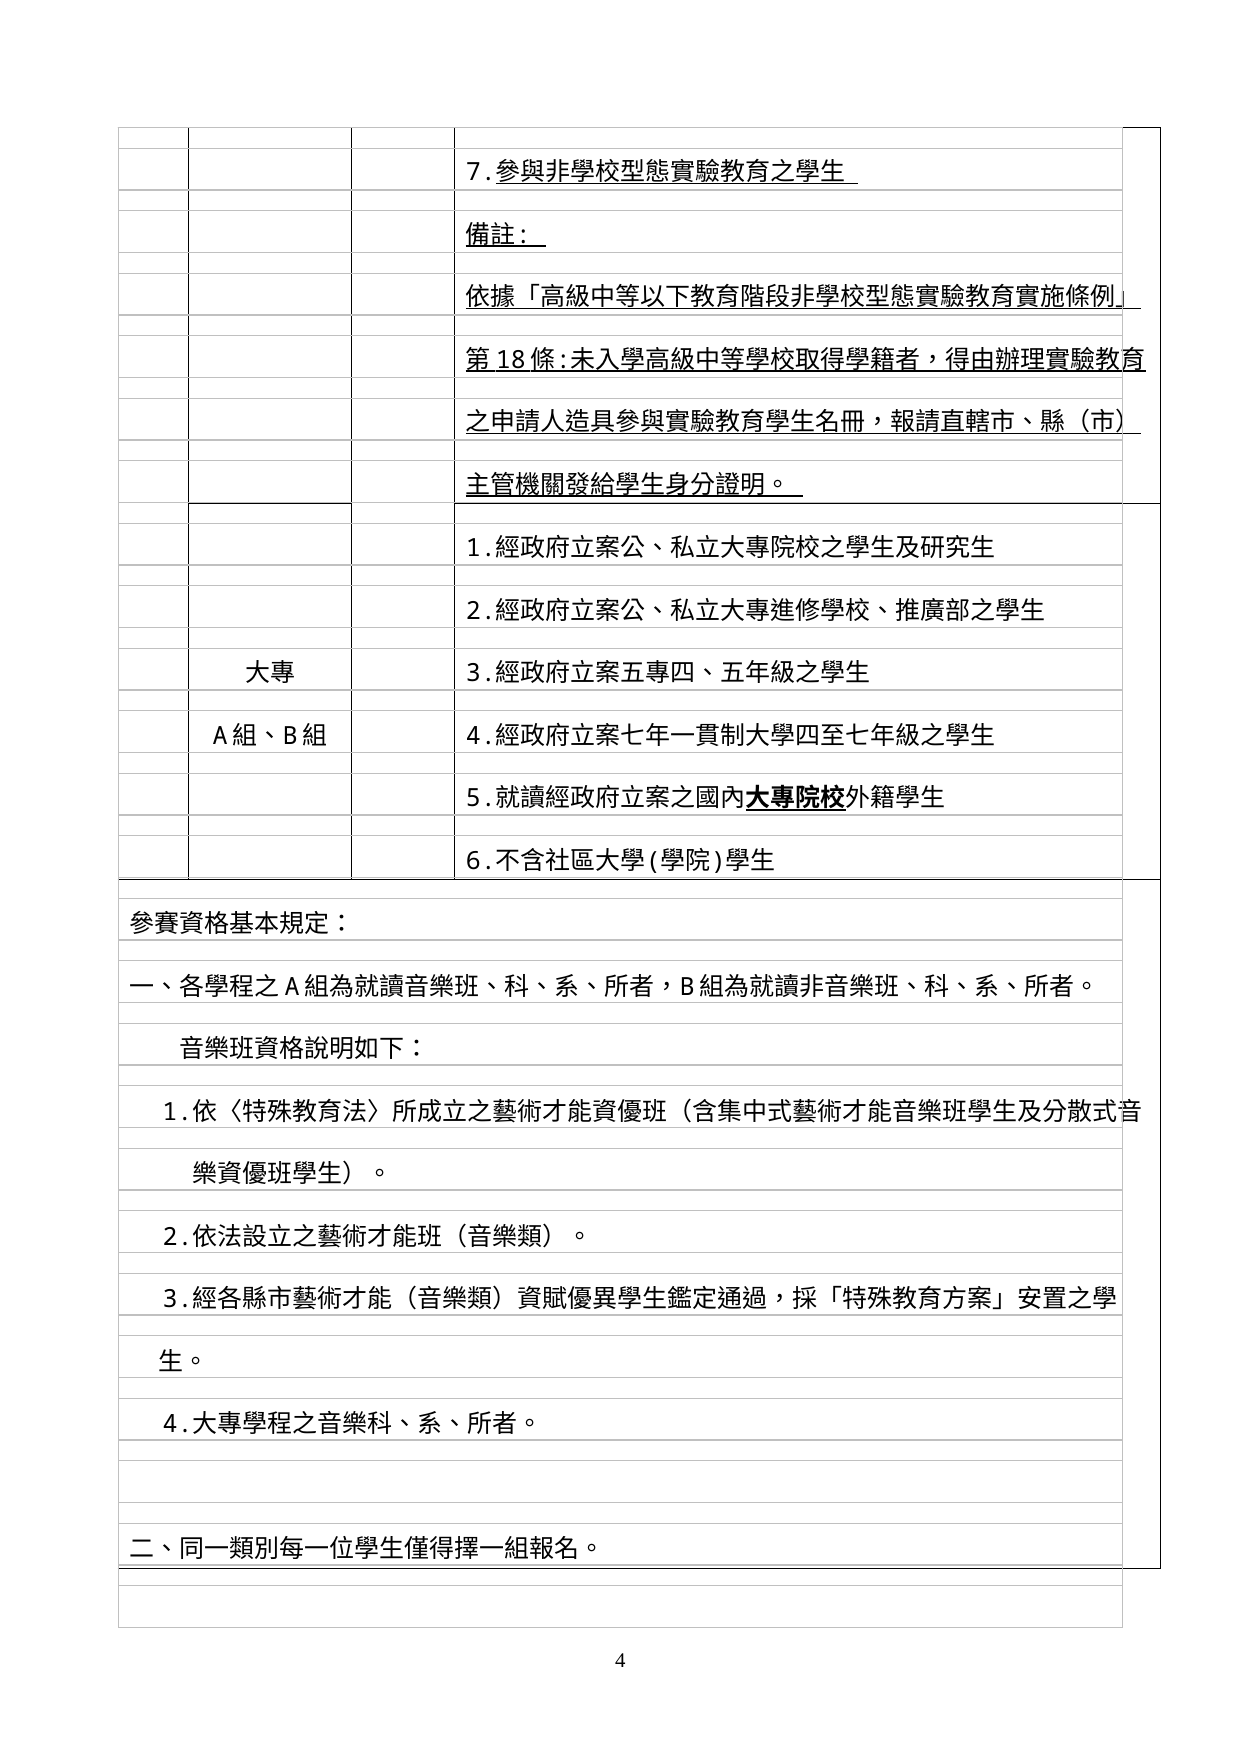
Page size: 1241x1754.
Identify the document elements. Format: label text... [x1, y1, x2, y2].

table_cell [189, 816, 351, 835]
table_cell [189, 524, 351, 564]
table_cell [119, 649, 188, 689]
table_cell 參賽資格基本規定： 一、各學程之A組為就讀音樂班、科、系、所者，B組為就讀非音樂班、科、系、所者。 音樂班資格說明如下： 1.依〈特殊教育法〉所成立之藝術才能資優班（含集中式藝術才能音樂班學生及分散式音 樂資優班學生）。 2.依法設立之藝術才能班（音樂類）。 3.經各縣市藝術才能（音樂類）資賦優異學生鑑定通過，採「特殊教育方案」安置之學生。 4.大專學程之音樂科、系、所者。 二、同一類別每一位學生僅得擇一組報名。 三、個人項目無論類組音樂班學生均不得報名B組；非音樂班學生初賽時得報名A組。 四、團體項目無論類組音樂班學生均不得報名B組，A組除全為音樂班(參賽資格基本規定一、1.2.3.4)之學生參賽外，若混合組隊，團隊中A組的學生不得少於該團隊成員1/3，或參加比賽之音樂班學生須達該項目主修類組人數 2/3 以上。B組僅能由非音樂班學生組成，且不得報名團體項目A組。 五、同一類別比賽，五專、特殊學校、完全中學、完全中小學及國民中小學等學制，其同一學校不同學段混合組隊者，應以混合組隊中較高之學段組隊報名參賽，該校不得再以混合組隊中較低之學段組隊報名參賽（例如：國民中小學之國小及國中混合組隊應僅報名「團體項目國中組」；完全中學之高中及國中混合組隊應僅報名「團體項目高中職組」；特殊學校混合組隊應僅報名成員中最高學段之組別；五專一至五年級混合組隊應僅報名「團體項目大專組」）；混合組隊後，同校之較低學段可單獨組隊報名，但學生不得重複參賽。 六、團體項目不得跨校組隊。 七、個人項目及團體項目，參加B組初賽者，不得代表參加A組決賽；反之亦同。 [119, 1524, 1122, 1564]
table_cell [352, 753, 454, 773]
table_cell [119, 628, 188, 648]
table_cell 1.經政府立案公、私立高中職之學生 2.經政府立案公、私立高中職進修學校之學生 3.經政府立案完全中學高中部之學生 4.經政府立案五專一、二、三年級之學生 5.經政府立案七年一貫制大學一、二、三年級之學生 6.就讀經政府立案之國內學校外籍學生及外僑學校GRADE10~ GRADE12之學生。 7.參與非學校型態實驗教育之學生 備註: 依據「高級中等以下教育階段非學校型態實驗教育實施條例」第18條:未入學高級中等學校取得學籍者，得由辦理實驗教育之申請人造具參與實驗教育學生名冊，報請直轄市、縣（市）主管機關發給學生身分證明。 [455, 378, 1122, 398]
table_cell [189, 774, 351, 814]
table_cell [189, 378, 351, 398]
table_cell [455, 566, 1122, 585]
table_cell 參賽資格基本規定： 一、各學程之A組為就讀音樂班、科、系、所者，B組為就讀非音樂班、科、系、所者。 音樂班資格說明如下： 1.依〈特殊教育法〉所成立之藝術才能資優班（含集中式藝術才能音樂班學生及分散式音 樂資優班學生）。 2.依法設立之藝術才能班（音樂類）。 3.經各縣市藝術才能（音樂類）資賦優異學生鑑定通過，採「特殊教育方案」安置之學生。 4.大專學程之音樂科、系、所者。 二、同一類別每一位學生僅得擇一組報名。 三、個人項目無論類組音樂班學生均不得報名B組；非音樂班學生初賽時得報名A組。 四、團體項目無論類組音樂班學生均不得報名B組，A組除全為音樂班(參賽資格基本規定一、1.2.3.4)之學生參賽外，若混合組隊，團隊中A組的學生不得少於該團隊成員1/3，或參加比賽之音樂班學生須達該項目主修類組人數 2/3 以上。B組僅能由非音樂班學生組成，且不得報名團體項目A組。 五、同一類別比賽，五專、特殊學校、完全中學、完全中小學及國民中小學等學制，其同一學校不同學段混合組隊者，應以混合組隊中較高之學段組隊報名參賽，該校不得再以混合組隊中較低之學段組隊報名參賽（例如：國民中小學之國小及國中混合組隊應僅報名「團體項目國中組」；完全中學之高中及國中混合組隊應僅報名「團體項目高中職組」；特殊學校混合組隊應僅報名成員中最高學段之組別；五專一至五年級混合組隊應僅報名「團體項目大專組」）；混合組隊後，同校之較低學段可單獨組隊報名，但學生不得重複參賽。 六、團體項目不得跨校組隊。 七、個人項目及團體項目，參加B組初賽者，不得代表參加A組決賽；反之亦同。 [119, 1336, 1122, 1377]
table_cell [119, 816, 188, 835]
table_cell [455, 753, 1122, 773]
table_cell 1.經政府立案公、私立高中職之學生 2.經政府立案公、私立高中職進修學校之學生 3.經政府立案完全中學高中部之學生 4.經政府立案五專一、二、三年級之學生 5.經政府立案七年一貫制大學一、二、三年級之學生 6.就讀經政府立案之國內學校外籍學生及外僑學校GRADE10~ GRADE12之學生。 7.參與非學校型態實驗教育之學生 備註: 依據「高級中等以下教育階段非學校型態實驗教育實施條例」第18條:未入學高級中等學校取得學籍者，得由辦理實驗教育之申請人造具參與實驗教育學生名冊，報請直轄市、縣（市）主管機關發給學生身分證明。 [1123, 128, 1160, 503]
table_cell [189, 399, 351, 439]
table_cell [352, 503, 454, 523]
table_cell [119, 378, 188, 398]
table_cell 參賽資格基本規定： 一、各學程之A組為就讀音樂班、科、系、所者，B組為就讀非音樂班、科、系、所者。 音樂班資格說明如下： 1.依〈特殊教育法〉所成立之藝術才能資優班（含集中式藝術才能音樂班學生及分散式音 樂資優班學生）。 2.依法設立之藝術才能班（音樂類）。 3.經各縣市藝術才能（音樂類）資賦優異學生鑑定通過，採「特殊教育方案」安置之學生。 4.大專學程之音樂科、系、所者。 二、同一類別每一位學生僅得擇一組報名。 三、個人項目無論類組音樂班學生均不得報名B組；非音樂班學生初賽時得報名A組。 四、團體項目無論類組音樂班學生均不得報名B組，A組除全為音樂班(參賽資格基本規定一、1.2.3.4)之學生參賽外，若混合組隊，團隊中A組的學生不得少於該團隊成員1/3，或參加比賽之音樂班學生須達該項目主修類組人數 2/3 以上。B組僅能由非音樂班學生組成，且不得報名團體項目A組。 五、同一類別比賽，五專、特殊學校、完全中學、完全中小學及國民中小學等學制，其同一學校不同學段混合組隊者，應以混合組隊中較高之學段組隊報名參賽，該校不得再以混合組隊中較低之學段組隊報名參賽（例如：國民中小學之國小及國中混合組隊應僅報名「團體項目國中組」；完全中學之高中及國中混合組隊應僅報名「團體項目高中職組」；特殊學校混合組隊應僅報名成員中最高學段之組別；五專一至五年級混合組隊應僅報名「團體項目大專組」）；混合組隊後，同校之較低學段可單獨組隊報名，但學生不得重複參賽。 六、團體項目不得跨校組隊。 七、個人項目及團體項目，參加B組初賽者，不得代表參加A組決賽；反之亦同。 [119, 1003, 1122, 1023]
table_cell [119, 128, 188, 148]
table_cell [352, 149, 454, 189]
table_cell [189, 753, 351, 773]
table_cell 4.經政府立案七年一貫制大學四至七年級之學生 [455, 711, 1122, 752]
table_cell [119, 691, 188, 710]
table_cell [352, 316, 454, 335]
table_cell [189, 566, 351, 585]
table_cell 參賽資格基本規定： 一、各學程之A組為就讀音樂班、科、系、所者，B組為就讀非音樂班、科、系、所者。 音樂班資格說明如下： 1.依〈特殊教育法〉所成立之藝術才能資優班（含集中式藝術才能音樂班學生及分散式音 樂資優班學生）。 2.依法設立之藝術才能班（音樂類）。 3.經各縣市藝術才能（音樂類）資賦優異學生鑑定通過，採「特殊教育方案」安置之學生。 4.大專學程之音樂科、系、所者。 二、同一類別每一位學生僅得擇一組報名。 三、個人項目無論類組音樂班學生均不得報名B組；非音樂班學生初賽時得報名A組。 四、團體項目無論類組音樂班學生均不得報名B組，A組除全為音樂班(參賽資格基本規定一、1.2.3.4)之學生參賽外，若混合組隊，團隊中A組的學生不得少於該團隊成員1/3，或參加比賽之音樂班學生須達該項目主修類組人數 2/3 以上。B組僅能由非音樂班學生組成，且不得報名團體項目A組。 五、同一類別比賽，五專、特殊學校、完全中學、完全中小學及國民中小學等學制，其同一學校不同學段混合組隊者，應以混合組隊中較高之學段組隊報名參賽，該校不得再以混合組隊中較低之學段組隊報名參賽（例如：國民中小學之國小及國中混合組隊應僅報名「團體項目國中組」；完全中學之高中及國中混合組隊應僅報名「團體項目高中職組」；特殊學校混合組隊應僅報名成員中最高學段之組別；五專一至五年級混合組隊應僅報名「團體項目大專組」）；混合組隊後，同校之較低學段可單獨組隊報名，但學生不得重複參賽。 六、團體項目不得跨校組隊。 七、個人項目及團體項目，參加B組初賽者，不得代表參加A組決賽；反之亦同。 [119, 1128, 1122, 1148]
table_cell [352, 211, 454, 252]
table_cell [119, 461, 188, 502]
table_cell [189, 211, 351, 252]
table_cell [189, 836, 351, 877]
table_cell [352, 441, 454, 460]
table_cell 參賽資格基本規定： 一、各學程之A組為就讀音樂班、科、系、所者，B組為就讀非音樂班、科、系、所者。 音樂班資格說明如下： 1.依〈特殊教育法〉所成立之藝術才能資優班（含集中式藝術才能音樂班學生及分散式音 樂資優班學生）。 2.依法設立之藝術才能班（音樂類）。 3.經各縣市藝術才能（音樂類）資賦優異學生鑑定通過，採「特殊教育方案」安置之學生。 4.大專學程之音樂科、系、所者。 二、同一類別每一位學生僅得擇一組報名。 三、個人項目無論類組音樂班學生均不得報名B組；非音樂班學生初賽時得報名A組。 四、團體項目無論類組音樂班學生均不得報名B組，A組除全為音樂班(參賽資格基本規定一、1.2.3.4)之學生參賽外，若混合組隊，團隊中A組的學生不得少於該團隊成員1/3，或參加比賽之音樂班學生須達該項目主修類組人數 2/3 以上。B組僅能由非音樂班學生組成，且不得報名團體項目A組。 五、同一類別比賽，五專、特殊學校、完全中學、完全中小學及國民中小學等學制，其同一學校不同學段混合組隊者，應以混合組隊中較高之學段組隊報名參賽，該校不得再以混合組隊中較低之學段組隊報名參賽（例如：國民中小學之國小及國中混合組隊應僅報名「團體項目國中組」；完全中學之高中及國中混合組隊應僅報名「團體項目高中職組」；特殊學校混合組隊應僅報名成員中最高學段之組別；五專一至五年級混合組隊應僅報名「團體項目大專組」）；混合組隊後，同校之較低學段可單獨組隊報名，但學生不得重複參賽。 六、團體項目不得跨校組隊。 七、個人項目及團體項目，參加B組初賽者，不得代表參加A組決賽；反之亦同。 [119, 1461, 1122, 1502]
table_cell [119, 336, 188, 377]
table_cell 1.經政府立案公、私立高中職之學生 2.經政府立案公、私立高中職進修學校之學生 3.經政府立案完全中學高中部之學生 4.經政府立案五專一、二、三年級之學生 5.經政府立案七年一貫制大學一、二、三年級之學生 6.就讀經政府立案之國內學校外籍學生及外僑學校GRADE10~ GRADE12之學生。 7.參與非學校型態實驗教育之學生 備註: 依據「高級中等以下教育階段非學校型態實驗教育實施條例」第18條:未入學高級中等學校取得學籍者，得由辦理實驗教育之申請人造具參與實驗教育學生名冊，報請直轄市、縣（市）主管機關發給學生身分證明。 [455, 128, 1122, 148]
table_cell 1.經政府立案公、私立高中職之學生 2.經政府立案公、私立高中職進修學校之學生 3.經政府立案完全中學高中部之學生 4.經政府立案五專一、二、三年級之學生 5.經政府立案七年一貫制大學一、二、三年級之學生 6.就讀經政府立案之國內學校外籍學生及外僑學校GRADE10~ GRADE12之學生。 7.參與非學校型態實驗教育之學生 備註: 依據「高級中等以下教育階段非學校型態實驗教育實施條例」第18條:未入學高級中等學校取得學籍者，得由辦理實驗教育之申請人造具參與實驗教育學生名冊，報請直轄市、縣（市）主管機關發給學生身分證明。 [455, 149, 1122, 189]
table_cell [352, 628, 454, 648]
table_cell [119, 503, 188, 523]
table_cell 參賽資格基本規定： 一、各學程之A組為就讀音樂班、科、系、所者，B組為就讀非音樂班、科、系、所者。 音樂班資格說明如下： 1.依〈特殊教育法〉所成立之藝術才能資優班（含集中式藝術才能音樂班學生及分散式音 樂資優班學生）。 2.依法設立之藝術才能班（音樂類）。 3.經各縣市藝術才能（音樂類）資賦優異學生鑑定通過，採「特殊教育方案」安置之學生。 4.大專學程之音樂科、系、所者。 二、同一類別每一位學生僅得擇一組報名。 三、個人項目無論類組音樂班學生均不得報名B組；非音樂班學生初賽時得報名A組。 四、團體項目無論類組音樂班學生均不得報名B組，A組除全為音樂班(參賽資格基本規定一、1.2.3.4)之學生參賽外，若混合組隊，團隊中A組的學生不得少於該團隊成員1/3，或參加比賽之音樂班學生須達該項目主修類組人數 2/3 以上。B組僅能由非音樂班學生組成，且不得報名團體項目A組。 五、同一類別比賽，五專、特殊學校、完全中學、完全中小學及國民中小學等學制，其同一學校不同學段混合組隊者，應以混合組隊中較高之學段組隊報名參賽，該校不得再以混合組隊中較低之學段組隊報名參賽（例如：國民中小學之國小及國中混合組隊應僅報名「團體項目國中組」；完全中學之高中及國中混合組隊應僅報名「團體項目高中職組」；特殊學校混合組隊應僅報名成員中最高學段之組別；五專一至五年級混合組隊應僅報名「團體項目大專組」）；混合組隊後，同校之較低學段可單獨組隊報名，但學生不得重複參賽。 六、團體項目不得跨校組隊。 七、個人項目及團體項目，參加B組初賽者，不得代表參加A組決賽；反之亦同。 [119, 1316, 1122, 1335]
table_cell 1.經政府立案公、私立高中職之學生 2.經政府立案公、私立高中職進修學校之學生 3.經政府立案完全中學高中部之學生 4.經政府立案五專一、二、三年級之學生 5.經政府立案七年一貫制大學一、二、三年級之學生 6.就讀經政府立案之國內學校外籍學生及外僑學校GRADE10~ GRADE12之學生。 7.參與非學校型態實驗教育之學生 備註: 依據「高級中等以下教育階段非學校型態實驗教育實施條例」第18條:未入學高級中等學校取得學籍者，得由辦理實驗教育之申請人造具參與實驗教育學生名冊，報請直轄市、縣（市）主管機關發給學生身分證明。 [455, 211, 1122, 252]
table_cell [119, 711, 188, 752]
table_cell [119, 191, 188, 210]
table_cell [119, 316, 188, 335]
table_cell [119, 753, 188, 773]
table_cell [189, 149, 351, 189]
table_cell 1.經政府立案公、私立高中職之學生 2.經政府立案公、私立高中職進修學校之學生 3.經政府立案完全中學高中部之學生 4.經政府立案五專一、二、三年級之學生 5.經政府立案七年一貫制大學一、二、三年級之學生 6.就讀經政府立案之國內學校外籍學生及外僑學校GRADE10~ GRADE12之學生。 7.參與非學校型態實驗教育之學生 備註: 依據「高級中等以下教育階段非學校型態實驗教育實施條例」第18條:未入學高級中等學校取得學籍者，得由辦理實驗教育之申請人造具參與實驗教育學生名冊，報請直轄市、縣（市）主管機關發給學生身分證明。 [455, 441, 1122, 460]
table_cell 參賽資格基本規定： 一、各學程之A組為就讀音樂班、科、系、所者，B組為就讀非音樂班、科、系、所者。 音樂班資格說明如下： 1.依〈特殊教育法〉所成立之藝術才能資優班（含集中式藝術才能音樂班學生及分散式音 樂資優班學生）。 2.依法設立之藝術才能班（音樂類）。 3.經各縣市藝術才能（音樂類）資賦優異學生鑑定通過，採「特殊教育方案」安置之學生。 4.大專學程之音樂科、系、所者。 二、同一類別每一位學生僅得擇一組報名。 三、個人項目無論類組音樂班學生均不得報名B組；非音樂班學生初賽時得報名A組。 四、團體項目無論類組音樂班學生均不得報名B組，A組除全為音樂班(參賽資格基本規定一、1.2.3.4)之學生參賽外，若混合組隊，團隊中A組的學生不得少於該團隊成員1/3，或參加比賽之音樂班學生須達該項目主修類組人數 2/3 以上。B組僅能由非音樂班學生組成，且不得報名團體項目A組。 五、同一類別比賽，五專、特殊學校、完全中學、完全中小學及國民中小學等學制，其同一學校不同學段混合組隊者，應以混合組隊中較高之學段組隊報名參賽，該校不得再以混合組隊中較低之學段組隊報名參賽（例如：國民中小學之國小及國中混合組隊應僅報名「團體項目國中組」；完全中學之高中及國中混合組隊應僅報名「團體項目高中職組」；特殊學校混合組隊應僅報名成員中最高學段之組別；五專一至五年級混合組隊應僅報名「團體項目大專組」）；混合組隊後，同校之較低學段可單獨組隊報名，但學生不得重複參賽。 六、團體項目不得跨校組隊。 七、個人項目及團體項目，參加B組初賽者，不得代表參加A組決賽；反之亦同。 [119, 1086, 1122, 1127]
table_cell 參賽資格基本規定： 一、各學程之A組為就讀音樂班、科、系、所者，B組為就讀非音樂班、科、系、所者。 音樂班資格說明如下： 1.依〈特殊教育法〉所成立之藝術才能資優班（含集中式藝術才能音樂班學生及分散式音 樂資優班學生）。 2.依法設立之藝術才能班（音樂類）。 3.經各縣市藝術才能（音樂類）資賦優異學生鑑定通過，採「特殊教育方案」安置之學生。 4.大專學程之音樂科、系、所者。 二、同一類別每一位學生僅得擇一組報名。 三、個人項目無論類組音樂班學生均不得報名B組；非音樂班學生初賽時得報名A組。 四、團體項目無論類組音樂班學生均不得報名B組，A組除全為音樂班(參賽資格基本規定一、1.2.3.4)之學生參賽外，若混合組隊，團隊中A組的學生不得少於該團隊成員1/3，或參加比賽之音樂班學生須達該項目主修類組人數 2/3 以上。B組僅能由非音樂班學生組成，且不得報名團體項目A組。 五、同一類別比賽，五專、特殊學校、完全中學、完全中小學及國民中小學等學制，其同一學校不同學段混合組隊者，應以混合組隊中較高之學段組隊報名參賽，該校不得再以混合組隊中較低之學段組隊報名參賽（例如：國民中小學之國小及國中混合組隊應僅報名「團體項目國中組」；完全中學之高中及國中混合組隊應僅報名「團體項目高中職組」；特殊學校混合組隊應僅報名成員中最高學段之組別；五專一至五年級混合組隊應僅報名「團體項目大專組」）；混合組隊後，同校之較低學段可單獨組隊報名，但學生不得重複參賽。 六、團體項目不得跨校組隊。 七、個人項目及團體項目，參加B組初賽者，不得代表參加A組決賽；反之亦同。 [119, 1191, 1122, 1210]
table_cell 1.經政府立案公、私立高中職之學生 2.經政府立案公、私立高中職進修學校之學生 3.經政府立案完全中學高中部之學生 4.經政府立案五專一、二、三年級之學生 5.經政府立案七年一貫制大學一、二、三年級之學生 6.就讀經政府立案之國內學校外籍學生及外僑學校GRADE10~ GRADE12之學生。 7.參與非學校型態實驗教育之學生 備註: 依據「高級中等以下教育階段非學校型態實驗教育實施條例」第18條:未入學高級中等學校取得學籍者，得由辦理實驗教育之申請人造具參與實驗教育學生名冊，報請直轄市、縣（市）主管機關發給學生身分證明。 [455, 316, 1122, 335]
table_cell 5.就讀經政府立案之國內大專院校外籍學生 [455, 774, 1122, 814]
table_cell 參賽資格基本規定： 一、各學程之A組為就讀音樂班、科、系、所者，B組為就讀非音樂班、科、系、所者。 音樂班資格說明如下： 1.依〈特殊教育法〉所成立之藝術才能資優班（含集中式藝術才能音樂班學生及分散式音 樂資優班學生）。 2.依法設立之藝術才能班（音樂類）。 3.經各縣市藝術才能（音樂類）資賦優異學生鑑定通過，採「特殊教育方案」安置之學生。 4.大專學程之音樂科、系、所者。 二、同一類別每一位學生僅得擇一組報名。 三、個人項目無論類組音樂班學生均不得報名B組；非音樂班學生初賽時得報名A組。 四、團體項目無論類組音樂班學生均不得報名B組，A組除全為音樂班(參賽資格基本規定一、1.2.3.4)之學生參賽外，若混合組隊，團隊中A組的學生不得少於該團隊成員1/3，或參加比賽之音樂班學生須達該項目主修類組人數 2/3 以上。B組僅能由非音樂班學生組成，且不得報名團體項目A組。 五、同一類別比賽，五專、特殊學校、完全中學、完全中小學及國民中小學等學制，其同一學校不同學段混合組隊者，應以混合組隊中較高之學段組隊報名參賽，該校不得再以混合組隊中較低之學段組隊報名參賽（例如：國民中小學之國小及國中混合組隊應僅報名「團體項目國中組」；完全中學之高中及國中混合組隊應僅報名「團體項目高中職組」；特殊學校混合組隊應僅報名成員中最高學段之組別；五專一至五年級混合組隊應僅報名「團體項目大專組」）；混合組隊後，同校之較低學段可單獨組隊報名，但學生不得重複參賽。 六、團體項目不得跨校組隊。 七、個人項目及團體項目，參加B組初賽者，不得代表參加A組決賽；反之亦同。 [119, 1066, 1122, 1085]
table_cell 參賽資格基本規定： 一、各學程之A組為就讀音樂班、科、系、所者，B組為就讀非音樂班、科、系、所者。 音樂班資格說明如下： 1.依〈特殊教育法〉所成立之藝術才能資優班（含集中式藝術才能音樂班學生及分散式音 樂資優班學生）。 2.依法設立之藝術才能班（音樂類）。 3.經各縣市藝術才能（音樂類）資賦優異學生鑑定通過，採「特殊教育方案」安置之學生。 4.大專學程之音樂科、系、所者。 二、同一類別每一位學生僅得擇一組報名。 三、個人項目無論類組音樂班學生均不得報名B組；非音樂班學生初賽時得報名A組。 四、團體項目無論類組音樂班學生均不得報名B組，A組除全為音樂班(參賽資格基本規定一、1.2.3.4)之學生參賽外，若混合組隊，團隊中A組的學生不得少於該團隊成員1/3，或參加比賽之音樂班學生須達該項目主修類組人數 2/3 以上。B組僅能由非音樂班學生組成，且不得報名團體項目A組。 五、同一類別比賽，五專、特殊學校、完全中學、完全中小學及國民中小學等學制，其同一學校不同學段混合組隊者，應以混合組隊中較高之學段組隊報名參賽，該校不得再以混合組隊中較低之學段組隊報名參賽（例如：國民中小學之國小及國中混合組隊應僅報名「團體項目國中組」；完全中學之高中及國中混合組隊應僅報名「團體項目高中職組」；特殊學校混合組隊應僅報名成員中最高學段之組別；五專一至五年級混合組隊應僅報名「團體項目大專組」）；混合組隊後，同校之較低學段可單獨組隊報名，但學生不得重複參賽。 六、團體項目不得跨校組隊。 七、個人項目及團體項目，參加B組初賽者，不得代表參加A組決賽；反之亦同。 [119, 880, 1122, 898]
table_cell [119, 274, 188, 314]
table_cell 參賽資格基本規定： 一、各學程之A組為就讀音樂班、科、系、所者，B組為就讀非音樂班、科、系、所者。 音樂班資格說明如下： 1.依〈特殊教育法〉所成立之藝術才能資優班（含集中式藝術才能音樂班學生及分散式音 樂資優班學生）。 2.依法設立之藝術才能班（音樂類）。 3.經各縣市藝術才能（音樂類）資賦優異學生鑑定通過，採「特殊教育方案」安置之學生。 4.大專學程之音樂科、系、所者。 二、同一類別每一位學生僅得擇一組報名。 三、個人項目無論類組音樂班學生均不得報名B組；非音樂班學生初賽時得報名A組。 四、團體項目無論類組音樂班學生均不得報名B組，A組除全為音樂班(參賽資格基本規定一、1.2.3.4)之學生參賽外，若混合組隊，團隊中A組的學生不得少於該團隊成員1/3，或參加比賽之音樂班學生須達該項目主修類組人數 2/3 以上。B組僅能由非音樂班學生組成，且不得報名團體項目A組。 五、同一類別比賽，五專、特殊學校、完全中學、完全中小學及國民中小學等學制，其同一學校不同學段混合組隊者，應以混合組隊中較高之學段組隊報名參賽，該校不得再以混合組隊中較低之學段組隊報名參賽（例如：國民中小學之國小及國中混合組隊應僅報名「團體項目國中組」；完全中學之高中及國中混合組隊應僅報名「團體項目高中職組」；特殊學校混合組隊應僅報名成員中最高學段之組別；五專一至五年級混合組隊應僅報名「團體項目大專組」）；混合組隊後，同校之較低學段可單獨組隊報名，但學生不得重複參賽。 六、團體項目不得跨校組隊。 七、個人項目及團體項目，參加B組初賽者，不得代表參加A組決賽；反之亦同。 [119, 1399, 1122, 1439]
table_cell [189, 461, 351, 502]
table_cell 參賽資格基本規定： 一、各學程之A組為就讀音樂班、科、系、所者，B組為就讀非音樂班、科、系、所者。 音樂班資格說明如下： 1.依〈特殊教育法〉所成立之藝術才能資優班（含集中式藝術才能音樂班學生及分散式音 樂資優班學生）。 2.依法設立之藝術才能班（音樂類）。 3.經各縣市藝術才能（音樂類）資賦優異學生鑑定通過，採「特殊教育方案」安置之學生。 4.大專學程之音樂科、系、所者。 二、同一類別每一位學生僅得擇一組報名。 三、個人項目無論類組音樂班學生均不得報名B組；非音樂班學生初賽時得報名A組。 四、團體項目無論類組音樂班學生均不得報名B組，A組除全為音樂班(參賽資格基本規定一、1.2.3.4)之學生參賽外，若混合組隊，團隊中A組的學生不得少於該團隊成員1/3，或參加比賽之音樂班學生須達該項目主修類組人數 2/3 以上。B組僅能由非音樂班學生組成，且不得報名團體項目A組。 五、同一類別比賽，五專、特殊學校、完全中學、完全中小學及國民中小學等學制，其同一學校不同學段混合組隊者，應以混合組隊中較高之學段組隊報名參賽，該校不得再以混合組隊中較低之學段組隊報名參賽（例如：國民中小學之國小及國中混合組隊應僅報名「團體項目國中組」；完全中學之高中及國中混合組隊應僅報名「團體項目高中職組」；特殊學校混合組隊應僅報名成員中最高學段之組別；五專一至五年級混合組隊應僅報名「團體項目大專組」）；混合組隊後，同校之較低學段可單獨組隊報名，但學生不得重複參賽。 六、團體項目不得跨校組隊。 七、個人項目及團體項目，參加B組初賽者，不得代表參加A組決賽；反之亦同。 [119, 1274, 1122, 1314]
table_cell [352, 816, 454, 835]
table_cell [352, 711, 454, 752]
table_cell [189, 253, 351, 273]
table_cell 3.經政府立案五專四、五年級之學生 [455, 649, 1122, 689]
table_cell 參賽資格基本規定： 一、各學程之A組為就讀音樂班、科、系、所者，B組為就讀非音樂班、科、系、所者。 音樂班資格說明如下： 1.依〈特殊教育法〉所成立之藝術才能資優班（含集中式藝術才能音樂班學生及分散式音 樂資優班學生）。 2.依法設立之藝術才能班（音樂類）。 3.經各縣市藝術才能（音樂類）資賦優異學生鑑定通過，採「特殊教育方案」安置之學生。 4.大專學程之音樂科、系、所者。 二、同一類別每一位學生僅得擇一組報名。 三、個人項目無論類組音樂班學生均不得報名B組；非音樂班學生初賽時得報名A組。 四、團體項目無論類組音樂班學生均不得報名B組，A組除全為音樂班(參賽資格基本規定一、1.2.3.4)之學生參賽外，若混合組隊，團隊中A組的學生不得少於該團隊成員1/3，或參加比賽之音樂班學生須達該項目主修類組人數 2/3 以上。B組僅能由非音樂班學生組成，且不得報名團體項目A組。 五、同一類別比賽，五專、特殊學校、完全中學、完全中小學及國民中小學等學制，其同一學校不同學段混合組隊者，應以混合組隊中較高之學段組隊報名參賽，該校不得再以混合組隊中較低之學段組隊報名參賽（例如：國民中小學之國小及國中混合組隊應僅報名「團體項目國中組」；完全中學之高中及國中混合組隊應僅報名「團體項目高中職組」；特殊學校混合組隊應僅報名成員中最高學段之組別；五專一至五年級混合組隊應僅報名「團體項目大專組」）；混合組隊後，同校之較低學段可單獨組隊報名，但學生不得重複參賽。 六、團體項目不得跨校組隊。 七、個人項目及團體項目，參加B組初賽者，不得代表參加A組決賽；反之亦同。 [119, 1211, 1122, 1252]
table_cell [352, 378, 454, 398]
table_cell [189, 586, 351, 627]
table_cell 參賽資格基本規定： 一、各學程之A組為就讀音樂班、科、系、所者，B組為就讀非音樂班、科、系、所者。 音樂班資格說明如下： 1.依〈特殊教育法〉所成立之藝術才能資優班（含集中式藝術才能音樂班學生及分散式音 樂資優班學生）。 2.依法設立之藝術才能班（音樂類）。 3.經各縣市藝術才能（音樂類）資賦優異學生鑑定通過，採「特殊教育方案」安置之學生。 4.大專學程之音樂科、系、所者。 二、同一類別每一位學生僅得擇一組報名。 三、個人項目無論類組音樂班學生均不得報名B組；非音樂班學生初賽時得報名A組。 四、團體項目無論類組音樂班學生均不得報名B組，A組除全為音樂班(參賽資格基本規定一、1.2.3.4)之學生參賽外，若混合組隊，團隊中A組的學生不得少於該團隊成員1/3，或參加比賽之音樂班學生須達該項目主修類組人數 2/3 以上。B組僅能由非音樂班學生組成，且不得報名團體項目A組。 五、同一類別比賽，五專、特殊學校、完全中學、完全中小學及國民中小學等學制，其同一學校不同學段混合組隊者，應以混合組隊中較高之學段組隊報名參賽，該校不得再以混合組隊中較低之學段組隊報名參賽（例如：國民中小學之國小及國中混合組隊應僅報名「團體項目國中組」；完全中學之高中及國中混合組隊應僅報名「團體項目高中職組」；特殊學校混合組隊應僅報名成員中最高學段之組別；五專一至五年級混合組隊應僅報名「團體項目大專組」）；混合組隊後，同校之較低學段可單獨組隊報名，但學生不得重複參賽。 六、團體項目不得跨校組隊。 七、個人項目及團體項目，參加B組初賽者，不得代表參加A組決賽；反之亦同。 [119, 961, 1122, 1002]
table_cell [352, 399, 454, 439]
table_cell 1.經政府立案公、私立大專院校之學生及研究生 [455, 524, 1122, 564]
table_cell [352, 649, 454, 689]
table_cell [455, 628, 1122, 648]
table_cell [119, 524, 188, 564]
table_cell [189, 691, 351, 710]
table_cell [352, 524, 454, 564]
table_cell 參賽資格基本規定： 一、各學程之A組為就讀音樂班、科、系、所者，B組為就讀非音樂班、科、系、所者。 音樂班資格說明如下： 1.依〈特殊教育法〉所成立之藝術才能資優班（含集中式藝術才能音樂班學生及分散式音 樂資優班學生）。 2.依法設立之藝術才能班（音樂類）。 3.經各縣市藝術才能（音樂類）資賦優異學生鑑定通過，採「特殊教育方案」安置之學生。 4.大專學程之音樂科、系、所者。 二、同一類別每一位學生僅得擇一組報名。 三、個人項目無論類組音樂班學生均不得報名B組；非音樂班學生初賽時得報名A組。 四、團體項目無論類組音樂班學生均不得報名B組，A組除全為音樂班(參賽資格基本規定一、1.2.3.4)之學生參賽外，若混合組隊，團隊中A組的學生不得少於該團隊成員1/3，或參加比賽之音樂班學生須達該項目主修類組人數 2/3 以上。B組僅能由非音樂班學生組成，且不得報名團體項目A組。 五、同一類別比賽，五專、特殊學校、完全中學、完全中小學及國民中小學等學制，其同一學校不同學段混合組隊者，應以混合組隊中較高之學段組隊報名參賽，該校不得再以混合組隊中較低之學段組隊報名參賽（例如：國民中小學之國小及國中混合組隊應僅報名「團體項目國中組」；完全中學之高中及國中混合組隊應僅報名「團體項目高中職組」；特殊學校混合組隊應僅報名成員中最高學段之組別；五專一至五年級混合組隊應僅報名「團體項目大專組」）；混合組隊後，同校之較低學段可單獨組隊報名，但學生不得重複參賽。 六、團體項目不得跨校組隊。 七、個人項目及團體項目，參加B組初賽者，不得代表參加A組決賽；反之亦同。 [119, 1253, 1122, 1273]
table_cell [352, 274, 454, 314]
table_cell 1.經政府立案公、私立高中職之學生 2.經政府立案公、私立高中職進修學校之學生 3.經政府立案完全中學高中部之學生 4.經政府立案五專一、二、三年級之學生 5.經政府立案七年一貫制大學一、二、三年級之學生 6.就讀經政府立案之國內學校外籍學生及外僑學校GRADE10~ GRADE12之學生。 7.參與非學校型態實驗教育之學生 備註: 依據「高級中等以下教育階段非學校型態實驗教育實施條例」第18條:未入學高級中等學校取得學籍者，得由辦理實驗教育之申請人造具參與實驗教育學生名冊，報請直轄市、縣（市）主管機關發給學生身分證明。 [455, 191, 1122, 210]
table_cell 1.經政府立案公、私立高中職之學生 2.經政府立案公、私立高中職進修學校之學生 3.經政府立案完全中學高中部之學生 4.經政府立案五專一、二、三年級之學生 5.經政府立案七年一貫制大學一、二、三年級之學生 6.就讀經政府立案之國內學校外籍學生及外僑學校GRADE10~ GRADE12之學生。 7.參與非學校型態實驗教育之學生 備註: 依據「高級中等以下教育階段非學校型態實驗教育實施條例」第18條:未入學高級中等學校取得學籍者，得由辦理實驗教育之申請人造具參與實驗教育學生名冊，報請直轄市、縣（市）主管機關發給學生身分證明。 [455, 274, 1122, 314]
table_cell [119, 774, 188, 814]
table_cell [352, 774, 454, 814]
table_cell [189, 441, 351, 460]
table_cell [119, 253, 188, 273]
table_cell [119, 441, 188, 460]
table_cell 參賽資格基本規定： 一、各學程之A組為就讀音樂班、科、系、所者，B組為就讀非音樂班、科、系、所者。 音樂班資格說明如下： 1.依〈特殊教育法〉所成立之藝術才能資優班（含集中式藝術才能音樂班學生及分散式音 樂資優班學生）。 2.依法設立之藝術才能班（音樂類）。 3.經各縣市藝術才能（音樂類）資賦優異學生鑑定通過，採「特殊教育方案」安置之學生。 4.大專學程之音樂科、系、所者。 二、同一類別每一位學生僅得擇一組報名。 三、個人項目無論類組音樂班學生均不得報名B組；非音樂班學生初賽時得報名A組。 四、團體項目無論類組音樂班學生均不得報名B組，A組除全為音樂班(參賽資格基本規定一、1.2.3.4)之學生參賽外，若混合組隊，團隊中A組的學生不得少於該團隊成員1/3，或參加比賽之音樂班學生須達該項目主修類組人數 2/3 以上。B組僅能由非音樂班學生組成，且不得報名團體項目A組。 五、同一類別比賽，五專、特殊學校、完全中學、完全中小學及國民中小學等學制，其同一學校不同學段混合組隊者，應以混合組隊中較高之學段組隊報名參賽，該校不得再以混合組隊中較低之學段組隊報名參賽（例如：國民中小學之國小及國中混合組隊應僅報名「團體項目國中組」；完全中學之高中及國中混合組隊應僅報名「團體項目高中職組」；特殊學校混合組隊應僅報名成員中最高學段之組別；五專一至五年級混合組隊應僅報名「團體項目大專組」）；混合組隊後，同校之較低學段可單獨組隊報名，但學生不得重複參賽。 六、團體項目不得跨校組隊。 七、個人項目及團體項目，參加B組初賽者，不得代表參加A組決賽；反之亦同。 [1123, 880, 1160, 1568]
table_cell A組、B組 [189, 711, 351, 752]
table_cell 參賽資格基本規定： 一、各學程之A組為就讀音樂班、科、系、所者，B組為就讀非音樂班、科、系、所者。 音樂班資格說明如下： 1.依〈特殊教育法〉所成立之藝術才能資優班（含集中式藝術才能音樂班學生及分散式音 樂資優班學生）。 2.依法設立之藝術才能班（音樂類）。 3.經各縣市藝術才能（音樂類）資賦優異學生鑑定通過，採「特殊教育方案」安置之學生。 4.大專學程之音樂科、系、所者。 二、同一類別每一位學生僅得擇一組報名。 三、個人項目無論類組音樂班學生均不得報名B組；非音樂班學生初賽時得報名A組。 四、團體項目無論類組音樂班學生均不得報名B組，A組除全為音樂班(參賽資格基本規定一、1.2.3.4)之學生參賽外，若混合組隊，團隊中A組的學生不得少於該團隊成員1/3，或參加比賽之音樂班學生須達該項目主修類組人數 2/3 以上。B組僅能由非音樂班學生組成，且不得報名團體項目A組。 五、同一類別比賽，五專、特殊學校、完全中學、完全中小學及國民中小學等學制，其同一學校不同學段混合組隊者，應以混合組隊中較高之學段組隊報名參賽，該校不得再以混合組隊中較低之學段組隊報名參賽（例如：國民中小學之國小及國中混合組隊應僅報名「團體項目國中組」；完全中學之高中及國中混合組隊應僅報名「團體項目高中職組」；特殊學校混合組隊應僅報名成員中最高學段之組別；五專一至五年級混合組隊應僅報名「團體項目大專組」）；混合組隊後，同校之較低學段可單獨組隊報名，但學生不得重複參賽。 六、團體項目不得跨校組隊。 七、個人項目及團體項目，參加B組初賽者，不得代表參加A組決賽；反之亦同。 [119, 1378, 1122, 1398]
table_cell 參賽資格基本規定： 一、各學程之A組為就讀音樂班、科、系、所者，B組為就讀非音樂班、科、系、所者。 音樂班資格說明如下： 1.依〈特殊教育法〉所成立之藝術才能資優班（含集中式藝術才能音樂班學生及分散式音 樂資優班學生）。 2.依法設立之藝術才能班（音樂類）。 3.經各縣市藝術才能（音樂類）資賦優異學生鑑定通過，採「特殊教育方案」安置之學生。 4.大專學程之音樂科、系、所者。 二、同一類別每一位學生僅得擇一組報名。 三、個人項目無論類組音樂班學生均不得報名B組；非音樂班學生初賽時得報名A組。 四、團體項目無論類組音樂班學生均不得報名B組，A組除全為音樂班(參賽資格基本規定一、1.2.3.4)之學生參賽外，若混合組隊，團隊中A組的學生不得少於該團隊成員1/3，或參加比賽之音樂班學生須達該項目主修類組人數 2/3 以上。B組僅能由非音樂班學生組成，且不得報名團體項目A組。 五、同一類別比賽，五專、特殊學校、完全中學、完全中小學及國民中小學等學制，其同一學校不同學段混合組隊者，應以混合組隊中較高之學段組隊報名參賽，該校不得再以混合組隊中較低之學段組隊報名參賽（例如：國民中小學之國小及國中混合組隊應僅報名「團體項目國中組」；完全中學之高中及國中混合組隊應僅報名「團體項目高中職組」；特殊學校混合組隊應僅報名成員中最高學段之組別；五專一至五年級混合組隊應僅報名「團體項目大專組」）；混合組隊後，同校之較低學段可單獨組隊報名，但學生不得重複參賽。 六、團體項目不得跨校組隊。 七、個人項目及團體項目，參加B組初賽者，不得代表參加A組決賽；反之亦同。 [119, 1503, 1122, 1523]
table_cell [189, 128, 351, 148]
table_cell [189, 504, 351, 523]
table_cell 參賽資格基本規定： 一、各學程之A組為就讀音樂班、科、系、所者，B組為就讀非音樂班、科、系、所者。 音樂班資格說明如下： 1.依〈特殊教育法〉所成立之藝術才能資優班（含集中式藝術才能音樂班學生及分散式音 樂資優班學生）。 2.依法設立之藝術才能班（音樂類）。 3.經各縣市藝術才能（音樂類）資賦優異學生鑑定通過，採「特殊教育方案」安置之學生。 4.大專學程之音樂科、系、所者。 二、同一類別每一位學生僅得擇一組報名。 三、個人項目無論類組音樂班學生均不得報名B組；非音樂班學生初賽時得報名A組。 四、團體項目無論類組音樂班學生均不得報名B組，A組除全為音樂班(參賽資格基本規定一、1.2.3.4)之學生參賽外，若混合組隊，團隊中A組的學生不得少於該團隊成員1/3，或參加比賽之音樂班學生須達該項目主修類組人數 2/3 以上。B組僅能由非音樂班學生組成，且不得報名團體項目A組。 五、同一類別比賽，五專、特殊學校、完全中學、完全中小學及國民中小學等學制，其同一學校不同學段混合組隊者，應以混合組隊中較高之學段組隊報名參賽，該校不得再以混合組隊中較低之學段組隊報名參賽（例如：國民中小學之國小及國中混合組隊應僅報名「團體項目國中組」；完全中學之高中及國中混合組隊應僅報名「團體項目高中職組」；特殊學校混合組隊應僅報名成員中最高學段之組別；五專一至五年級混合組隊應僅報名「團體項目大專組」）；混合組隊後，同校之較低學段可單獨組隊報名，但學生不得重複參賽。 六、團體項目不得跨校組隊。 七、個人項目及團體項目，參加B組初賽者，不得代表參加A組決賽；反之亦同。 [119, 1149, 1122, 1189]
table_cell [189, 274, 351, 314]
table_cell [119, 566, 188, 585]
table_cell [352, 586, 454, 627]
table_cell [352, 836, 454, 877]
table_cell [119, 399, 188, 439]
table_cell [352, 336, 454, 377]
table_cell [352, 128, 454, 148]
table_cell [455, 816, 1122, 835]
table_cell [455, 504, 1122, 523]
table_cell [119, 836, 188, 877]
table_cell 1.經政府立案公、私立高中職之學生 2.經政府立案公、私立高中職進修學校之學生 3.經政府立案完全中學高中部之學生 4.經政府立案五專一、二、三年級之學生 5.經政府立案七年一貫制大學一、二、三年級之學生 6.就讀經政府立案之國內學校外籍學生及外僑學校GRADE10~ GRADE12之學生。 7.參與非學校型態實驗教育之學生 備註: 依據「高級中等以下教育階段非學校型態實驗教育實施條例」第18條:未入學高級中等學校取得學籍者，得由辦理實驗教育之申請人造具參與實驗教育學生名冊，報請直轄市、縣（市）主管機關發給學生身分證明。 [455, 461, 1122, 502]
table_cell [119, 149, 188, 189]
table_cell [189, 336, 351, 377]
table_cell 6.不含社區大學(學院)學生 [455, 836, 1122, 877]
table_cell 2.經政府立案公、私立大專進修學校、推廣部之學生 [455, 586, 1122, 627]
table_cell 大專 [189, 649, 351, 689]
table_cell 參賽資格基本規定： 一、各學程之A組為就讀音樂班、科、系、所者，B組為就讀非音樂班、科、系、所者。 音樂班資格說明如下： 1.依〈特殊教育法〉所成立之藝術才能資優班（含集中式藝術才能音樂班學生及分散式音 樂資優班學生）。 2.依法設立之藝術才能班（音樂類）。 3.經各縣市藝術才能（音樂類）資賦優異學生鑑定通過，採「特殊教育方案」安置之學生。 4.大專學程之音樂科、系、所者。 二、同一類別每一位學生僅得擇一組報名。 三、個人項目無論類組音樂班學生均不得報名B組；非音樂班學生初賽時得報名A組。 四、團體項目無論類組音樂班學生均不得報名B組，A組除全為音樂班(參賽資格基本規定一、1.2.3.4)之學生參賽外，若混合組隊，團隊中A組的學生不得少於該團隊成員1/3，或參加比賽之音樂班學生須達該項目主修類組人數 2/3 以上。B組僅能由非音樂班學生組成，且不得報名團體項目A組。 五、同一類別比賽，五專、特殊學校、完全中學、完全中小學及國民中小學等學制，其同一學校不同學段混合組隊者，應以混合組隊中較高之學段組隊報名參賽，該校不得再以混合組隊中較低之學段組隊報名參賽（例如：國民中小學之國小及國中混合組隊應僅報名「團體項目國中組」；完全中學之高中及國中混合組隊應僅報名「團體項目高中職組」；特殊學校混合組隊應僅報名成員中最高學段之組別；五專一至五年級混合組隊應僅報名「團體項目大專組」）；混合組隊後，同校之較低學段可單獨組隊報名，但學生不得重複參賽。 六、團體項目不得跨校組隊。 七、個人項目及團體項目，參加B組初賽者，不得代表參加A組決賽；反之亦同。 [119, 1441, 1122, 1460]
table_cell [189, 316, 351, 335]
table_cell [119, 211, 188, 252]
table_cell [352, 566, 454, 585]
table_cell 參賽資格基本規定： 一、各學程之A組為就讀音樂班、科、系、所者，B組為就讀非音樂班、科、系、所者。 音樂班資格說明如下： 1.依〈特殊教育法〉所成立之藝術才能資優班（含集中式藝術才能音樂班學生及分散式音 樂資優班學生）。 2.依法設立之藝術才能班（音樂類）。 3.經各縣市藝術才能（音樂類）資賦優異學生鑑定通過，採「特殊教育方案」安置之學生。 4.大專學程之音樂科、系、所者。 二、同一類別每一位學生僅得擇一組報名。 三、個人項目無論類組音樂班學生均不得報名B組；非音樂班學生初賽時得報名A組。 四、團體項目無論類組音樂班學生均不得報名B組，A組除全為音樂班(參賽資格基本規定一、1.2.3.4)之學生參賽外，若混合組隊，團隊中A組的學生不得少於該團隊成員1/3，或參加比賽之音樂班學生須達該項目主修類組人數 2/3 以上。B組僅能由非音樂班學生組成，且不得報名團體項目A組。 五、同一類別比賽，五專、特殊學校、完全中學、完全中小學及國民中小學等學制，其同一學校不同學段混合組隊者，應以混合組隊中較高之學段組隊報名參賽，該校不得再以混合組隊中較低之學段組隊報名參賽（例如：國民中小學之國小及國中混合組隊應僅報名「團體項目國中組」；完全中學之高中及國中混合組隊應僅報名「團體項目高中職組」；特殊學校混合組隊應僅報名成員中最高學段之組別；五專一至五年級混合組隊應僅報名「團體項目大專組」）；混合組隊後，同校之較低學段可單獨組隊報名，但學生不得重複參賽。 六、團體項目不得跨校組隊。 七、個人項目及團體項目，參加B組初賽者，不得代表參加A組決賽；反之亦同。 [119, 899, 1122, 939]
table_cell 參賽資格基本規定： 一、各學程之A組為就讀音樂班、科、系、所者，B組為就讀非音樂班、科、系、所者。 音樂班資格說明如下： 1.依〈特殊教育法〉所成立之藝術才能資優班（含集中式藝術才能音樂班學生及分散式音 樂資優班學生）。 2.依法設立之藝術才能班（音樂類）。 3.經各縣市藝術才能（音樂類）資賦優異學生鑑定通過，採「特殊教育方案」安置之學生。 4.大專學程之音樂科、系、所者。 二、同一類別每一位學生僅得擇一組報名。 三、個人項目無論類組音樂班學生均不得報名B組；非音樂班學生初賽時得報名A組。 四、團體項目無論類組音樂班學生均不得報名B組，A組除全為音樂班(參賽資格基本規定一、1.2.3.4)之學生參賽外，若混合組隊，團隊中A組的學生不得少於該團隊成員1/3，或參加比賽之音樂班學生須達該項目主修類組人數 2/3 以上。B組僅能由非音樂班學生組成，且不得報名團體項目A組。 五、同一類別比賽，五專、特殊學校、完全中學、完全中小學及國民中小學等學制，其同一學校不同學段混合組隊者，應以混合組隊中較高之學段組隊報名參賽，該校不得再以混合組隊中較低之學段組隊報名參賽（例如：國民中小學之國小及國中混合組隊應僅報名「團體項目國中組」；完全中學之高中及國中混合組隊應僅報名「團體項目高中職組」；特殊學校混合組隊應僅報名成員中最高學段之組別；五專一至五年級混合組隊應僅報名「團體項目大專組」）；混合組隊後，同校之較低學段可單獨組隊報名，但學生不得重複參賽。 六、團體項目不得跨校組隊。 七、個人項目及團體項目，參加B組初賽者，不得代表參加A組決賽；反之亦同。 [119, 941, 1122, 960]
table_cell [352, 461, 454, 502]
table_cell [189, 628, 351, 648]
table_cell 參賽資格基本規定： 一、各學程之A組為就讀音樂班、科、系、所者，B組為就讀非音樂班、科、系、所者。 音樂班資格說明如下： 1.依〈特殊教育法〉所成立之藝術才能資優班（含集中式藝術才能音樂班學生及分散式音 樂資優班學生）。 2.依法設立之藝術才能班（音樂類）。 3.經各縣市藝術才能（音樂類）資賦優異學生鑑定通過，採「特殊教育方案」安置之學生。 4.大專學程之音樂科、系、所者。 二、同一類別每一位學生僅得擇一組報名。 三、個人項目無論類組音樂班學生均不得報名B組；非音樂班學生初賽時得報名A組。 四、團體項目無論類組音樂班學生均不得報名B組，A組除全為音樂班(參賽資格基本規定一、1.2.3.4)之學生參賽外，若混合組隊，團隊中A組的學生不得少於該團隊成員1/3，或參加比賽之音樂班學生須達該項目主修類組人數 2/3 以上。B組僅能由非音樂班學生組成，且不得報名團體項目A組。 五、同一類別比賽，五專、特殊學校、完全中學、完全中小學及國民中小學等學制，其同一學校不同學段混合組隊者，應以混合組隊中較高之學段組隊報名參賽，該校不得再以混合組隊中較低之學段組隊報名參賽（例如：國民中小學之國小及國中混合組隊應僅報名「團體項目國中組」；完全中學之高中及國中混合組隊應僅報名「團體項目高中職組」；特殊學校混合組隊應僅報名成員中最高學段之組別；五專一至五年級混合組隊應僅報名「團體項目大專組」）；混合組隊後，同校之較低學段可單獨組隊報名，但學生不得重複參賽。 六、團體項目不得跨校組隊。 七、個人項目及團體項目，參加B組初賽者，不得代表參加A組決賽；反之亦同。 [119, 1024, 1122, 1064]
table_cell [189, 191, 351, 210]
table_cell 1.經政府立案公、私立高中職之學生 2.經政府立案公、私立高中職進修學校之學生 3.經政府立案完全中學高中部之學生 4.經政府立案五專一、二、三年級之學生 5.經政府立案七年一貫制大學一、二、三年級之學生 6.就讀經政府立案之國內學校外籍學生及外僑學校GRADE10~ GRADE12之學生。 7.參與非學校型態實驗教育之學生 備註: 依據「高級中等以下教育階段非學校型態實驗教育實施條例」第18條:未入學高級中等學校取得學籍者，得由辦理實驗教育之申請人造具參與實驗教育學生名冊，報請直轄市、縣（市）主管機關發給學生身分證明。 [455, 336, 1122, 377]
table_cell [352, 691, 454, 710]
table_cell 1.經政府立案公、私立高中職之學生 2.經政府立案公、私立高中職進修學校之學生 3.經政府立案完全中學高中部之學生 4.經政府立案五專一、二、三年級之學生 5.經政府立案七年一貫制大學一、二、三年級之學生 6.就讀經政府立案之國內學校外籍學生及外僑學校GRADE10~ GRADE12之學生。 7.參與非學校型態實驗教育之學生 備註: 依據「高級中等以下教育階段非學校型態實驗教育實施條例」第18條:未入學高級中等學校取得學籍者，得由辦理實驗教育之申請人造具參與實驗教育學生名冊，報請直轄市、縣（市）主管機關發給學生身分證明。 [455, 253, 1122, 273]
table_cell 1.經政府立案公、私立高中職之學生 2.經政府立案公、私立高中職進修學校之學生 3.經政府立案完全中學高中部之學生 4.經政府立案五專一、二、三年級之學生 5.經政府立案七年一貫制大學一、二、三年級之學生 6.就讀經政府立案之國內學校外籍學生及外僑學校GRADE10~ GRADE12之學生。 7.參與非學校型態實驗教育之學生 備註: 依據「高級中等以下教育階段非學校型態實驗教育實施條例」第18條:未入學高級中等學校取得學籍者，得由辦理實驗教育之申請人造具參與實驗教育學生名冊，報請直轄市、縣（市）主管機關發給學生身分證明。 [455, 399, 1122, 439]
table_cell [352, 253, 454, 273]
table_cell [1123, 504, 1160, 879]
table_cell [455, 691, 1122, 710]
table_cell [119, 586, 188, 627]
table_cell [352, 191, 454, 210]
